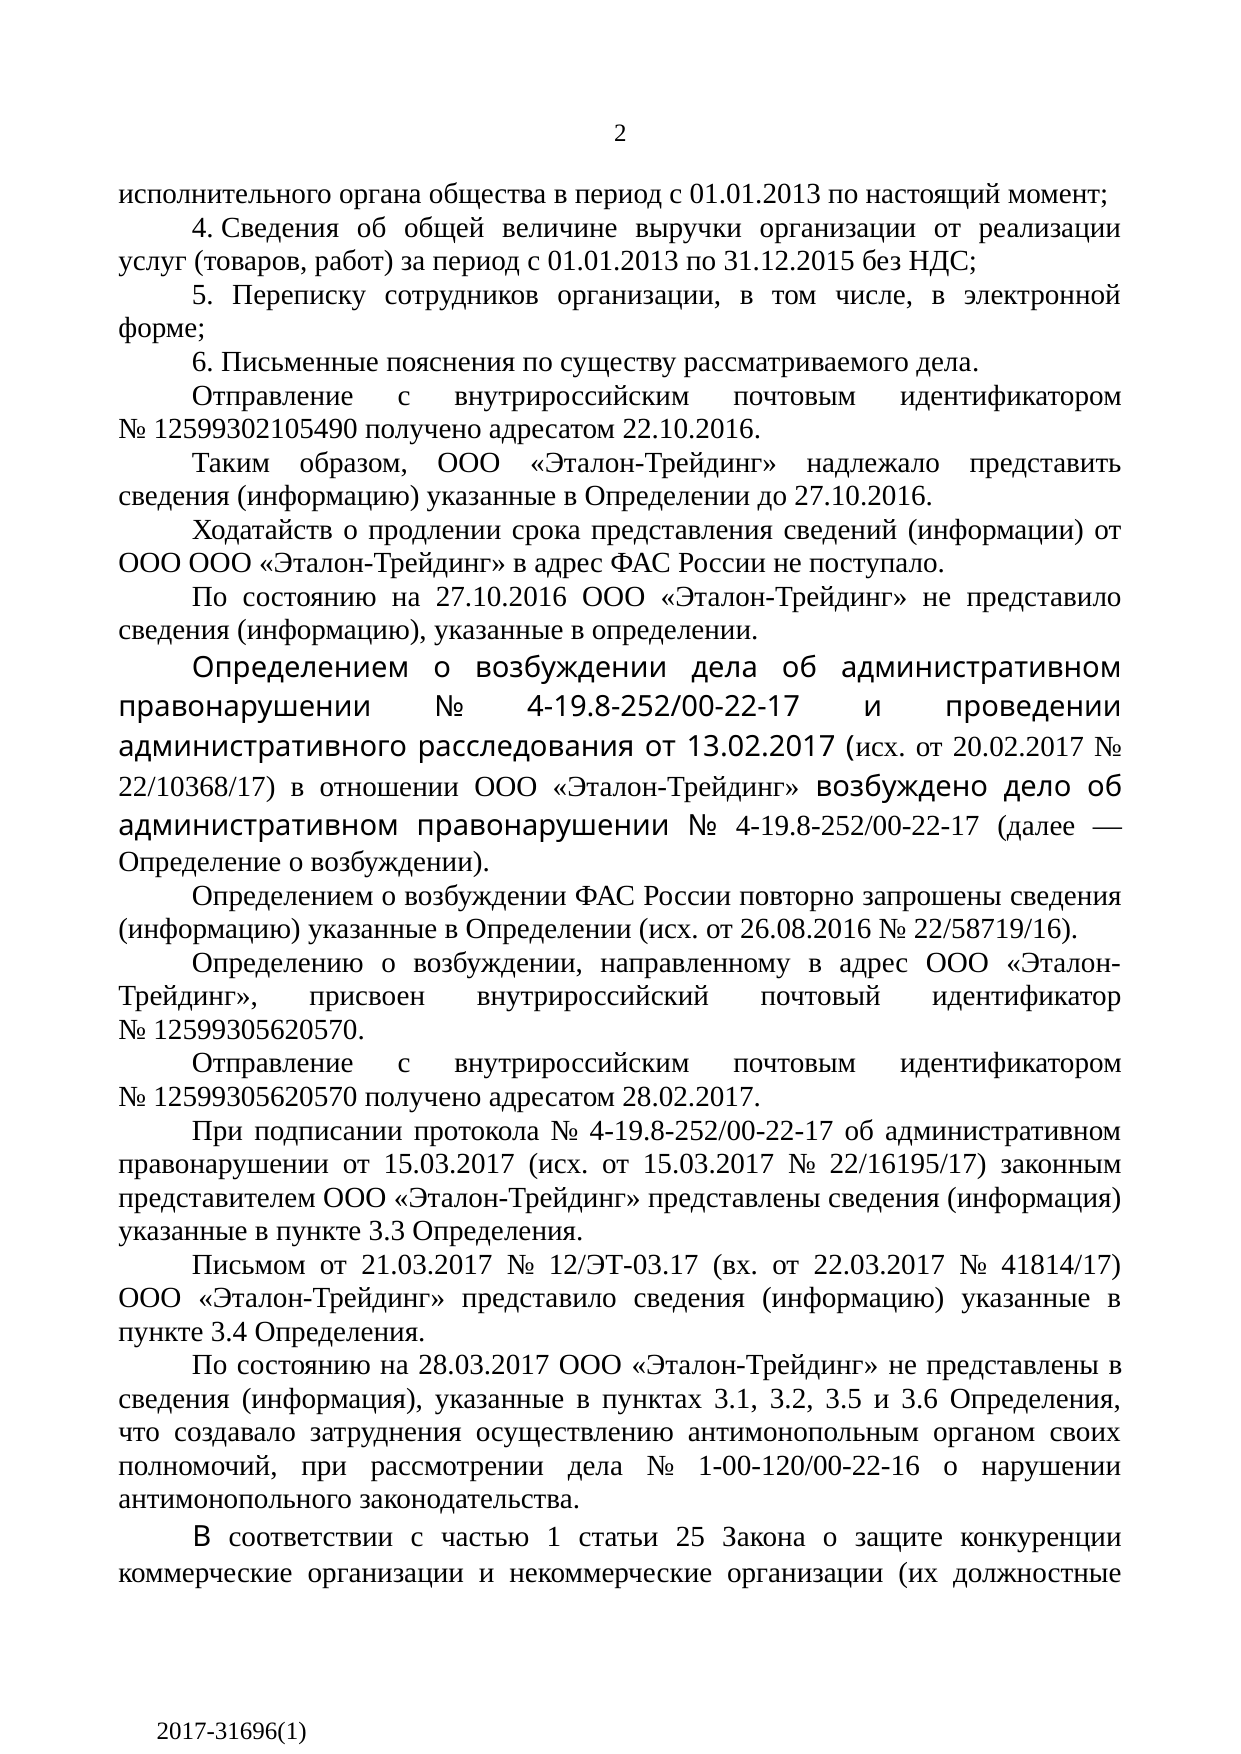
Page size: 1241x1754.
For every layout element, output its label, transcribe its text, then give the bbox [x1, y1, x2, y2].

text По состоянию на 27.10.2016 ООО «Эталон-Трейдинг» не представило сведения (информацию), указанные в определении. [118, 579, 1122, 646]
text Таким образом, ООО «Эталон-Трейдинг» надлежало представить сведения (информацию) указанные в Определении до 27.10.2016. [118, 445, 1122, 512]
text 4. Сведения об общей величине выручки организации от реализации услуг (товаров, работ) за период с 01.01.2013 по 31.12.2015 без НДС; [118, 210, 1122, 277]
text Отправление с внутрироссийским почтовым идентификатором № 12599305620570 получено адресатом 28.02.2017. [118, 1046, 1122, 1113]
text При подписании протокола № 4-19.8-252/00-22-17 об административном правонарушении от 15.03.2017 (исх. от 15.03.2017 № 22/16195/17) законным представителем ООО «Эталон-Трейдинг» представлены сведения (информация) указанные в пункте 3.3 Определения. [118, 1113, 1122, 1247]
text Ходатайств о продлении срока представления сведений (информации) от ООО ООО «Эталон-Трейдинг» в адрес ФАС России не поступало. [118, 512, 1122, 579]
text 6. Письменные пояснения по существу рассматриваемого дела. [118, 344, 1122, 378]
text Отправление с внутрироссийским почтовым идентификатором № 12599302105490 получено адресатом 22.10.2016. [118, 378, 1122, 445]
text исполнительного органа общества в период с 01.01.2013 по настоящий момент; [118, 176, 1122, 210]
text В соответствии с частью 1 статьи 25 Закона о защите конкуренции коммерческие организации и некоммерческие организации (их должностные [118, 1515, 1122, 1588]
text Письмом от 21.03.2017 № 12/ЭТ-03.17 (вх. от 22.03.2017 № 41814/17) ООО «Эталон-Трейдинг» представило сведения (информацию) указанные в пункте 3.4 Определения. [118, 1247, 1122, 1347]
text Определением о возбуждении дела об административном правонарушении № 4-19.8-252/00-22-17 и проведении административного расследования от 13.02.2017 (исх. от 20.02.2017 № 22/10368/17) в отношении ООО «Эталон-Трейдинг» возбуждено дело об административном правонарушении № 4-19.8-252/00-22-17 (далее — Определение о возбуждении). [118, 646, 1122, 878]
text По состоянию на 28.03.2017 ООО «Эталон-Трейдинг» не представлены в сведения (информация), указанные в пунктах 3.1, 3.2, 3.5 и 3.6 Определения, что создавало затруднения осуществлению антимонопольным органом своих полномочий, при рассмотрении дела № 1-00-120/00-22-16 о нарушении антимонопольного законодательства. [118, 1347, 1122, 1515]
text Определению о возбуждении, направленному в адрес ООО «Эталон-Трейдинг», присвоен внутрироссийский почтовый идентификатор № 12599305620570. [118, 945, 1122, 1046]
text Определением о возбуждении ФАС России повторно запрошены сведения (информацию) указанные в Определении (исх. от 26.08.2016 № 22/58719/16). [118, 878, 1122, 945]
text 5. Переписку сотрудников организации, в том числе, в электронной форме; [118, 277, 1122, 344]
